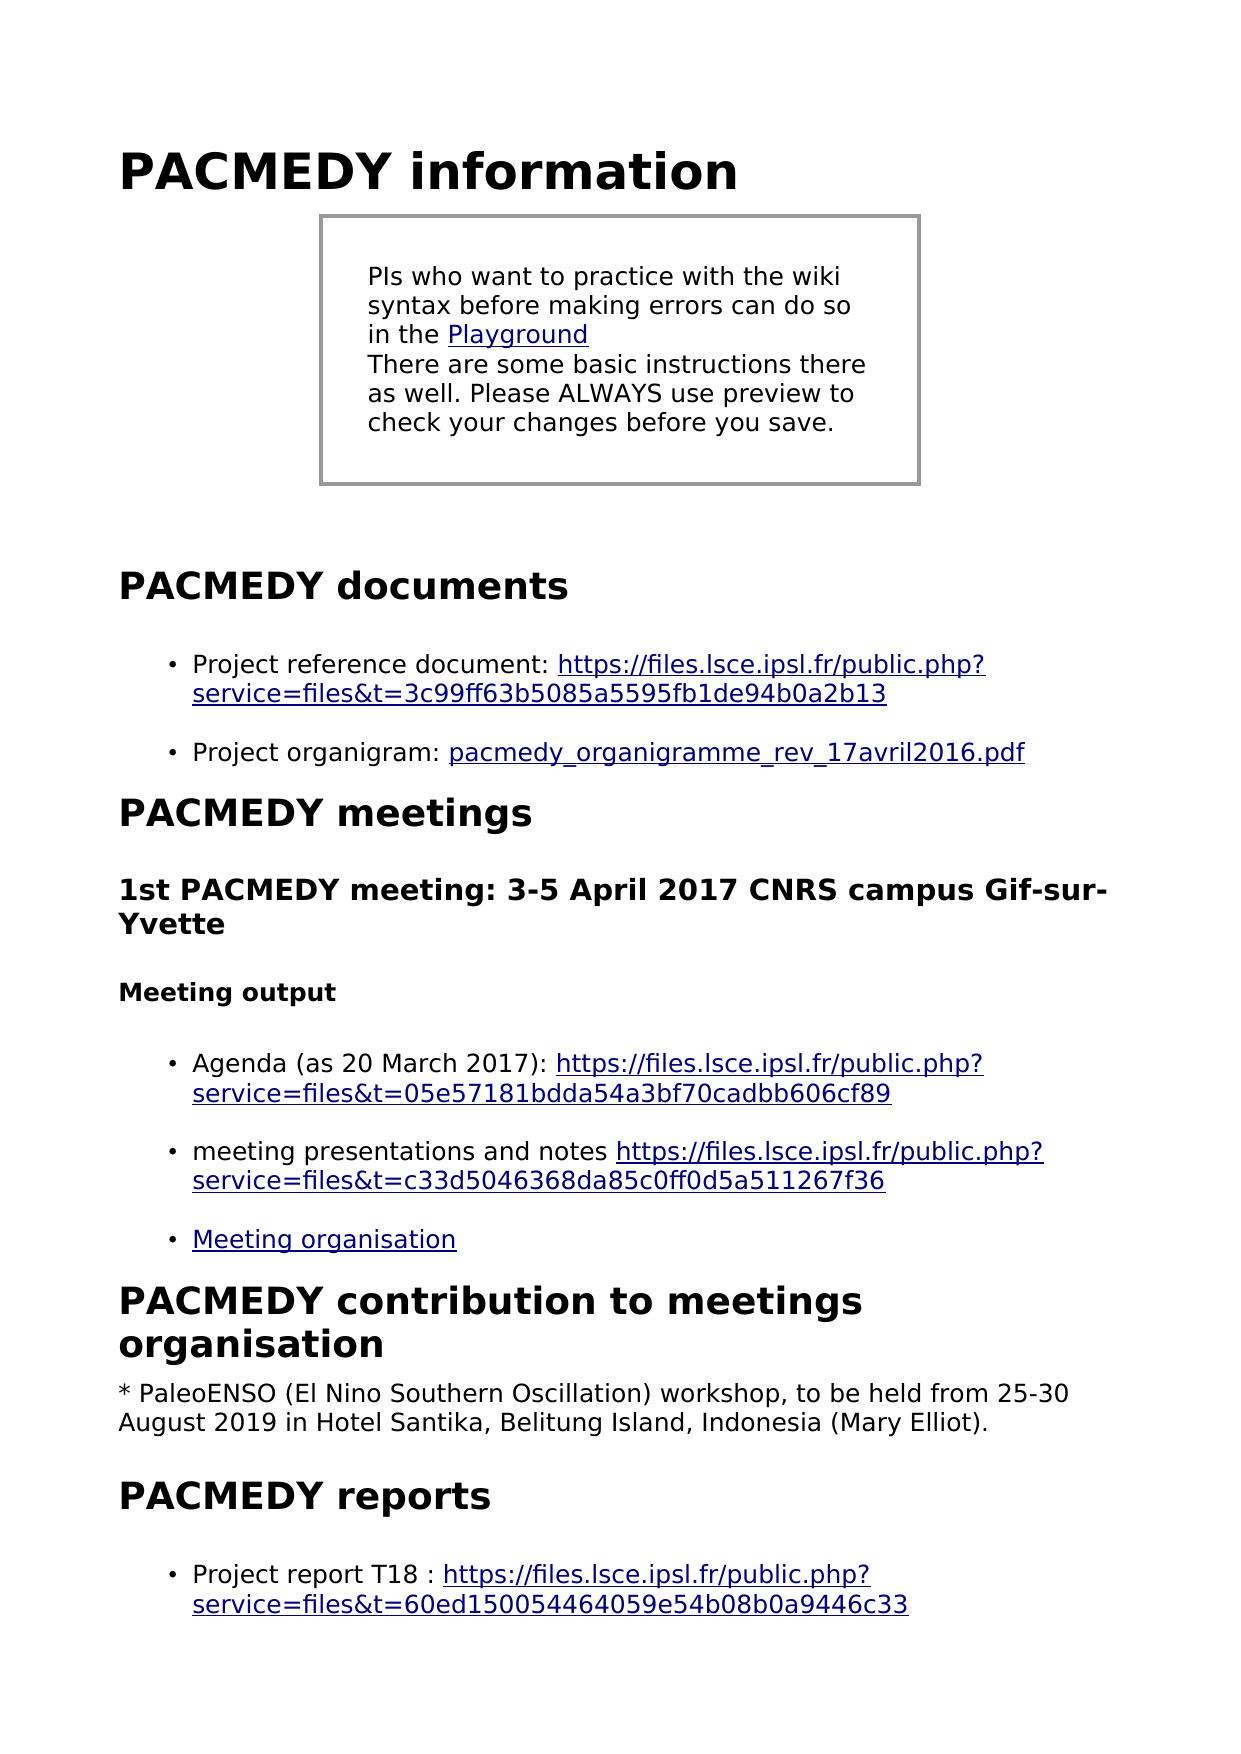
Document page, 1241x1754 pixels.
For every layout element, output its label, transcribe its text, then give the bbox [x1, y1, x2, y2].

subtitle PACMEDY meetings [118, 792, 1122, 836]
list Project organigram: pacmedy_organigramme_rev_17avril2016.pdf [177, 738, 1122, 767]
list Project report T18 : https://files.lsce.ipsl.fr/public.php?service=files&t=60ed150054464059e54b08b0a9446c33 [177, 1561, 1122, 1619]
list Project reference document: https://files.lsce.ipsl.fr/public.php?service=files&t=3c99ff63b5085a5595fb1de94b0a2b13 [177, 650, 1122, 708]
subtitle PACMEDY documents [118, 564, 1122, 608]
list Meeting organisation [177, 1225, 1122, 1254]
table_header PIs who want to practice with the wiki syntax before making errors can do so in the Playground There are some basic instructions there as well. Please ALWAYS use preview to check your changes before you save. [332, 227, 908, 473]
subtitle PACMEDY contribution to meetings organisation [118, 1279, 1122, 1367]
subtitle PACMEDY information [118, 143, 1122, 201]
text * PaleoENSO (El Nino Southern Oscillation) workshop, to be held from 25-30 August 2019 in Hotel Santika, Belitung Island, Indonesia (Mary Elliot). [118, 1379, 1122, 1437]
subtitle PACMEDY reports [118, 1475, 1122, 1519]
list meeting presentations and notes https://files.lsce.ipsl.fr/public.php?service=files&t=c33d5046368da85c0ff0d5a511267f36 [177, 1137, 1122, 1196]
subtitle 1st PACMEDY meeting: 3-5 April 2017 CNRS campus Gif-sur-Yvette [118, 873, 1122, 941]
subtitle Meeting output [118, 978, 1122, 1008]
list Agenda (as 20 March 2017): https://files.lsce.ipsl.fr/public.php?service=files&t=05e57181bdda54a3bf70cadbb606cf89 [177, 1049, 1122, 1108]
